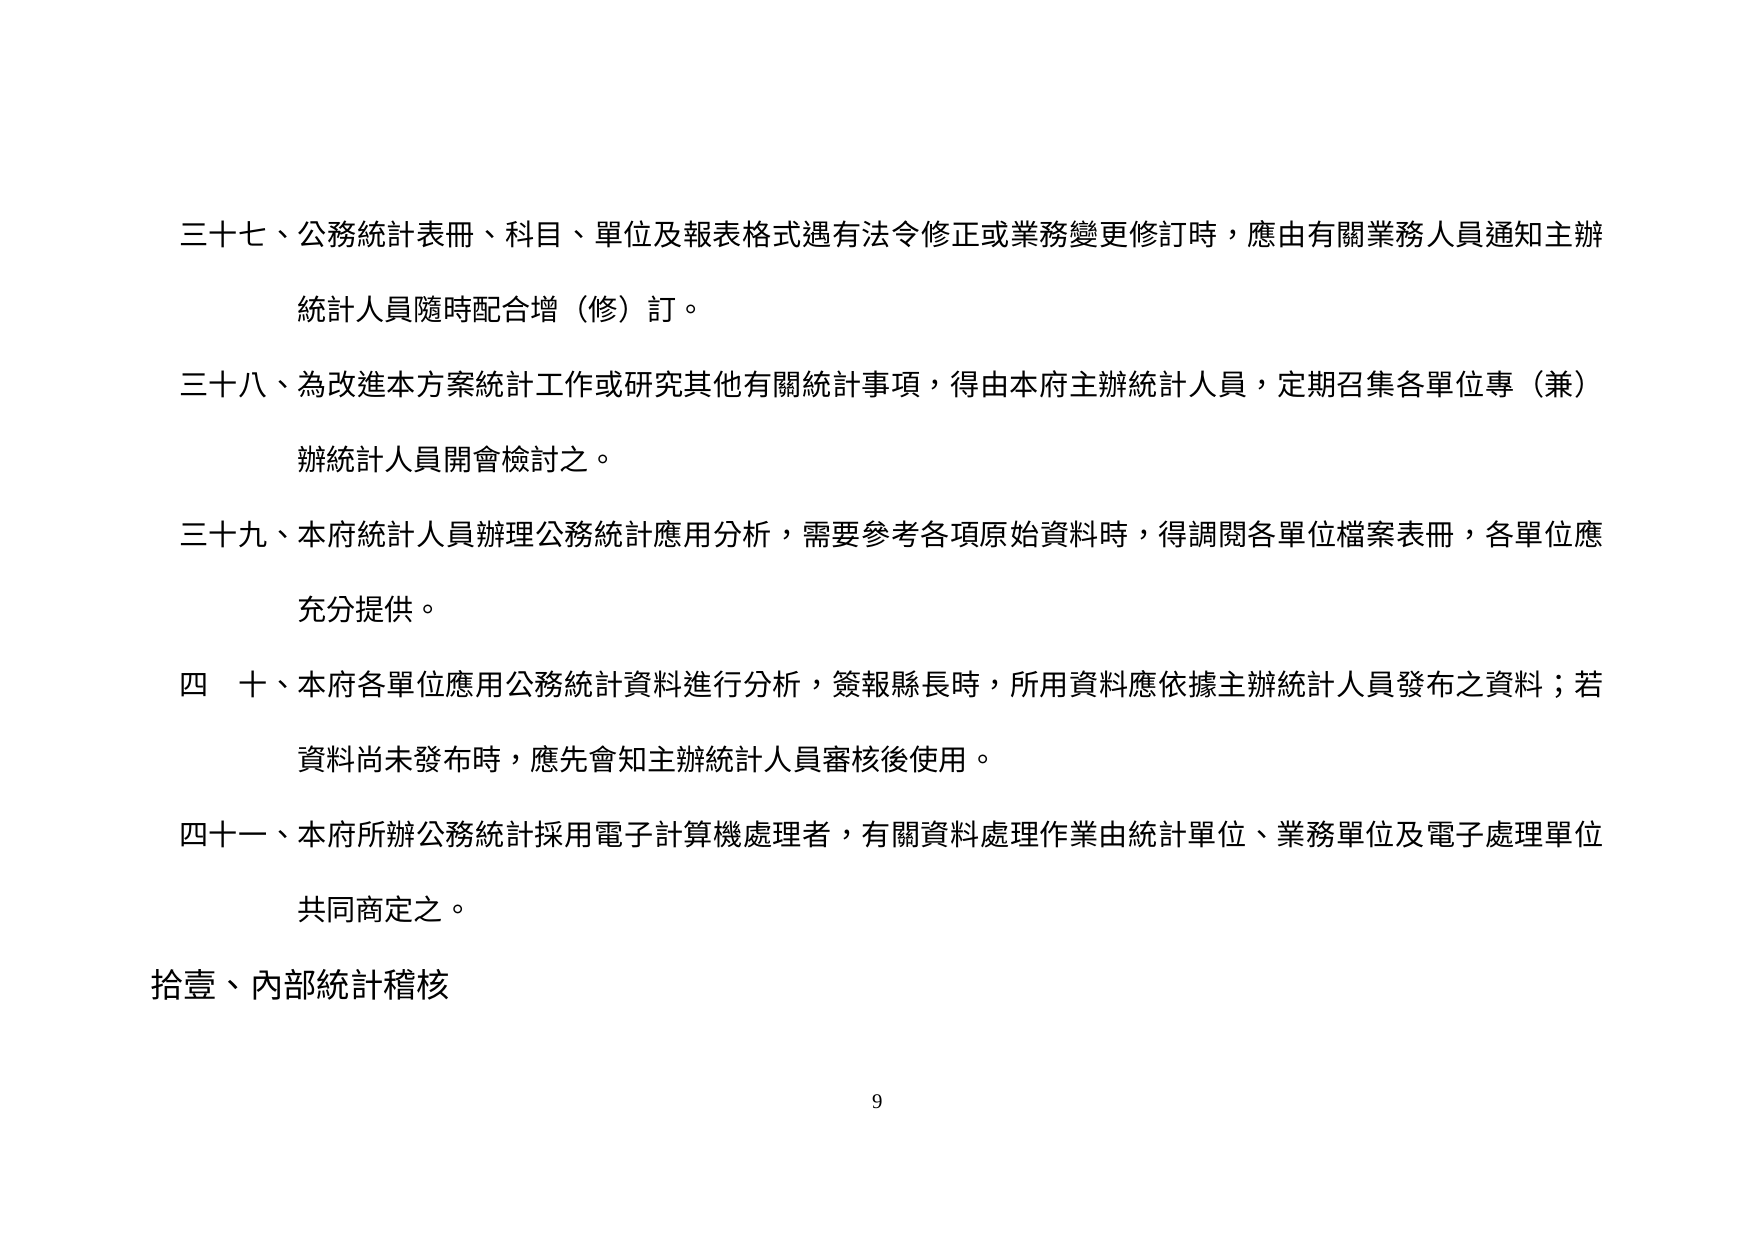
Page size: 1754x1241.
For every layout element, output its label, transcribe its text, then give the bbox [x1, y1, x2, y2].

text 三十九、本府統計人員辦理公務統計應用分析，需要參考各項原始資料時，得調閱各單位檔案表冊，各單位應充分提供。 [179, 489, 1604, 639]
text 拾壹、內部統計稽核 [150, 939, 1604, 1014]
text 三十八、為改進本方案統計工作或研究其他有關統計事項，得由本府主辦統計人員，定期召集各單位專（兼）辦統計人員開會檢討之。 [179, 339, 1604, 489]
text 三十七、公務統計表冊、科目、單位及報表格式遇有法令修正或業務變更修訂時，應由有關業務人員通知主辦統計人員隨時配合增（修）訂。 [179, 189, 1604, 339]
text 四十一、本府所辦公務統計採用電子計算機處理者，有關資料處理作業由統計單位、業務單位及電子處理單位共同商定之。 [179, 789, 1604, 939]
text 四 十、本府各單位應用公務統計資料進行分析，簽報縣長時，所用資料應依據主辦統計人員發布之資料；若資料尚未發布時，應先會知主辦統計人員審核後使用。 [179, 639, 1604, 789]
